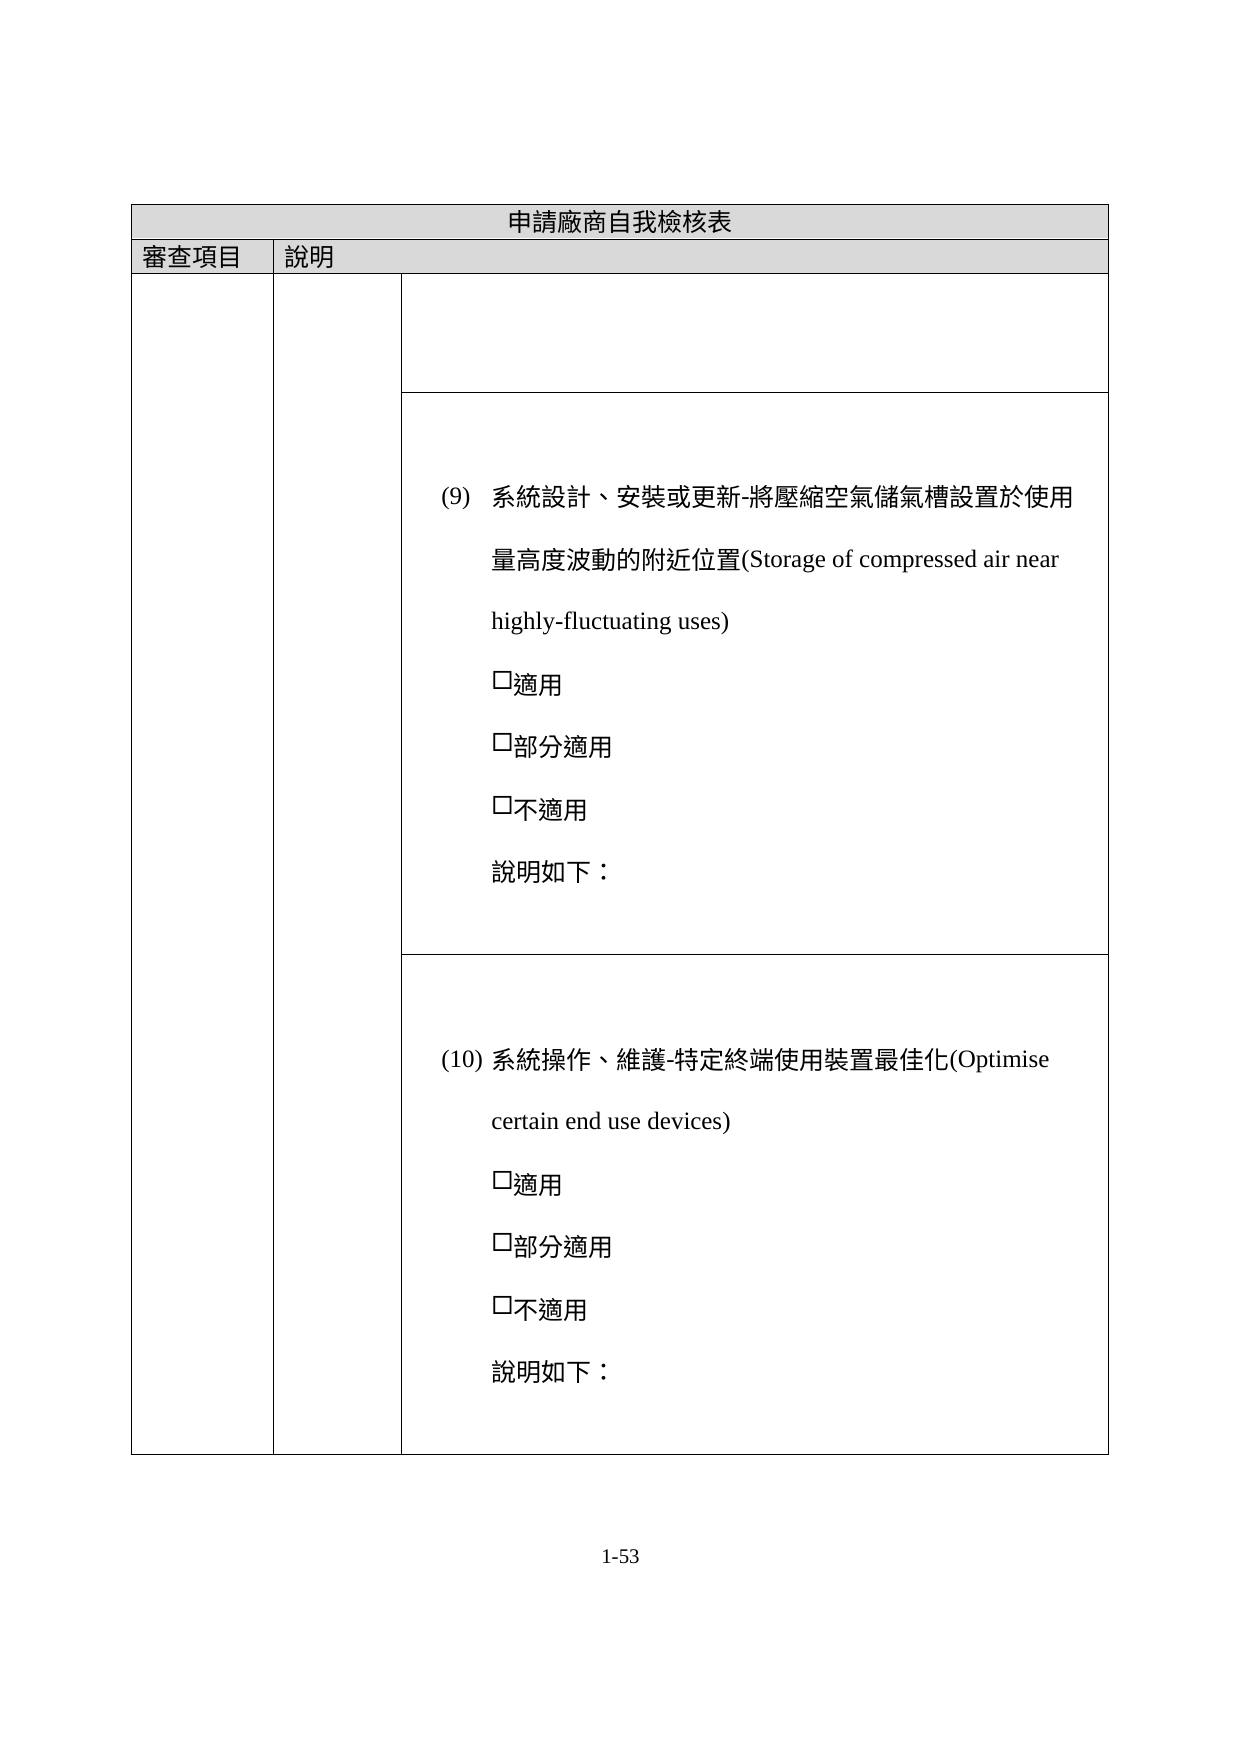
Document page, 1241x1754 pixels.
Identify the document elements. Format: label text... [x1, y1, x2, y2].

table_cell [402, 274, 1108, 392]
table_cell 系統設計、安裝或更新-將壓縮空氣儲氣槽設置於使用量高度波動的附近位置(Storage of compressed air near highly-fluctuating uses) 適用 部分適用 不適用 說明如下： [402, 393, 1108, 954]
table_cell 說明 [274, 240, 1108, 273]
table_header 申請廠商自我檢核表 [132, 205, 1108, 238]
table_cell [274, 274, 401, 1454]
table_cell 審查項目 [132, 240, 273, 273]
table_cell [132, 274, 273, 1454]
table_cell 系統操作、維護-特定終端使用裝置最佳化(Optimise certain end use devices) 適用 部分適用 不適用 說明如下： [402, 955, 1108, 1454]
